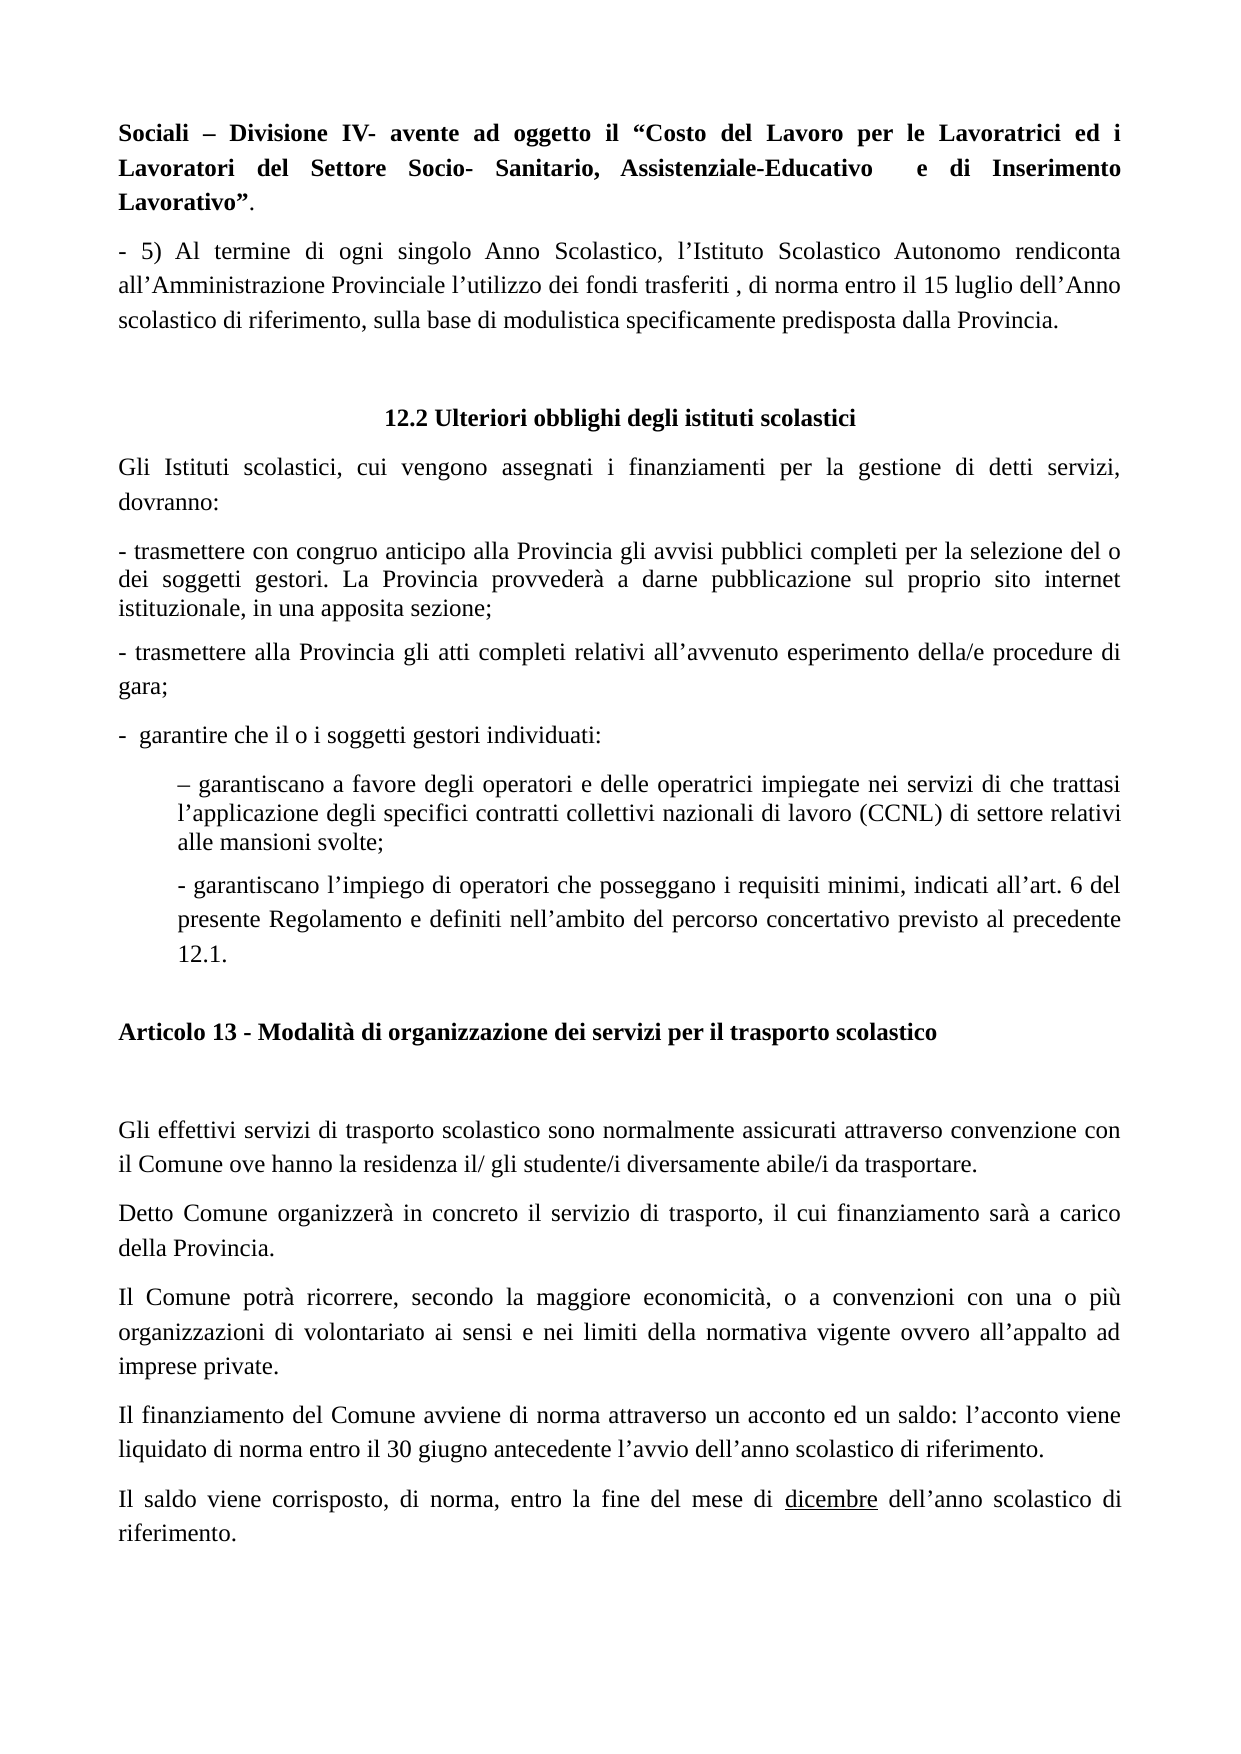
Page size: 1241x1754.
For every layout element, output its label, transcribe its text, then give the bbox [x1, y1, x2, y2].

text Il Comune potrà ricorrere, secondo la maggiore economicità, o a convenzioni con una o più organizzazioni di volontariato ai sensi e nei limiti della normativa vigente ovvero all’appalto ad imprese private. [118, 1282, 1122, 1380]
text Detto Comune organizzerà in concreto il servizio di trasporto, il cui finanziamento sarà a carico della Provincia. [118, 1198, 1122, 1262]
text Gli Istituti scolastici, cui vengono assegnati i finanziamenti per la gestione di detti servizi, dovranno: [118, 452, 1122, 516]
text - trasmettere alla Provincia gli atti completi relativi all’avvenuto esperimento della/e procedure di gara; [118, 637, 1122, 700]
text Il finanziamento del Comune avviene di norma attraverso un acconto ed un saldo: l’acconto viene liquidato di norma entro il 30 giugno antecedente l’avvio dell’anno scolastico di riferimento. [118, 1400, 1122, 1463]
text Gli effettivi servizi di trasporto scolastico sono normalmente assicurati attraverso convenzione con il Comune ove hanno la residenza il/ gli studente/i diversamente abile/i da trasportare. [118, 1115, 1122, 1178]
text - garantiscano l’impiego di operatori che posseggano i requisiti minimi, indicati all’art. 6 del presente Regolamento e definiti nell’ambito del percorso concertativo previsto al precedente 12.1. [177, 870, 1122, 968]
text - 5) Al termine di ogni singolo Anno Scolastico, l’Istituto Scolastico Autonomo rendiconta all’Amministrazione Provinciale l’utilizzo dei fondi trasferiti , di norma entro il 15 luglio dell’Anno scolastico di riferimento, sulla base di modulistica specificamente predisposta dalla Provincia. [118, 236, 1122, 334]
text – garantiscano a favore degli operatori e delle operatrici impiegate nei servizi di che trattasi l’applicazione degli specifici contratti collettivi nazionali di lavoro (CCNL) di settore relativi alle mansioni svolte; [177, 769, 1122, 856]
text - garantire che il o i soggetti gestori individuati: [118, 720, 1122, 749]
text Articolo 13 - Modalità di organizzazione dei servizi per il trasporto scolastico [118, 1017, 1122, 1046]
text 12.2 Ulteriori obblighi degli istituti scolastici [118, 403, 1122, 432]
text - trasmettere con congruo anticipo alla Provincia gli avvisi pubblici completi per la selezione del o dei soggetti gestori. La Provincia provvederà a darne pubblicazione sul proprio sito internet istituzionale, in una apposita sezione; [118, 536, 1122, 622]
text Il saldo viene corrisposto, di norma, entro la fine del mese di dicembre dell’anno scolastico di riferimento. [118, 1484, 1122, 1547]
text Sociali – Divisione IV- avente ad oggetto il “Costo del Lavoro per le Lavoratrici ed i Lavoratori del Settore Socio- Sanitario, Assistenziale-Educativo e di Inserimento Lavorativo”. [118, 118, 1122, 216]
